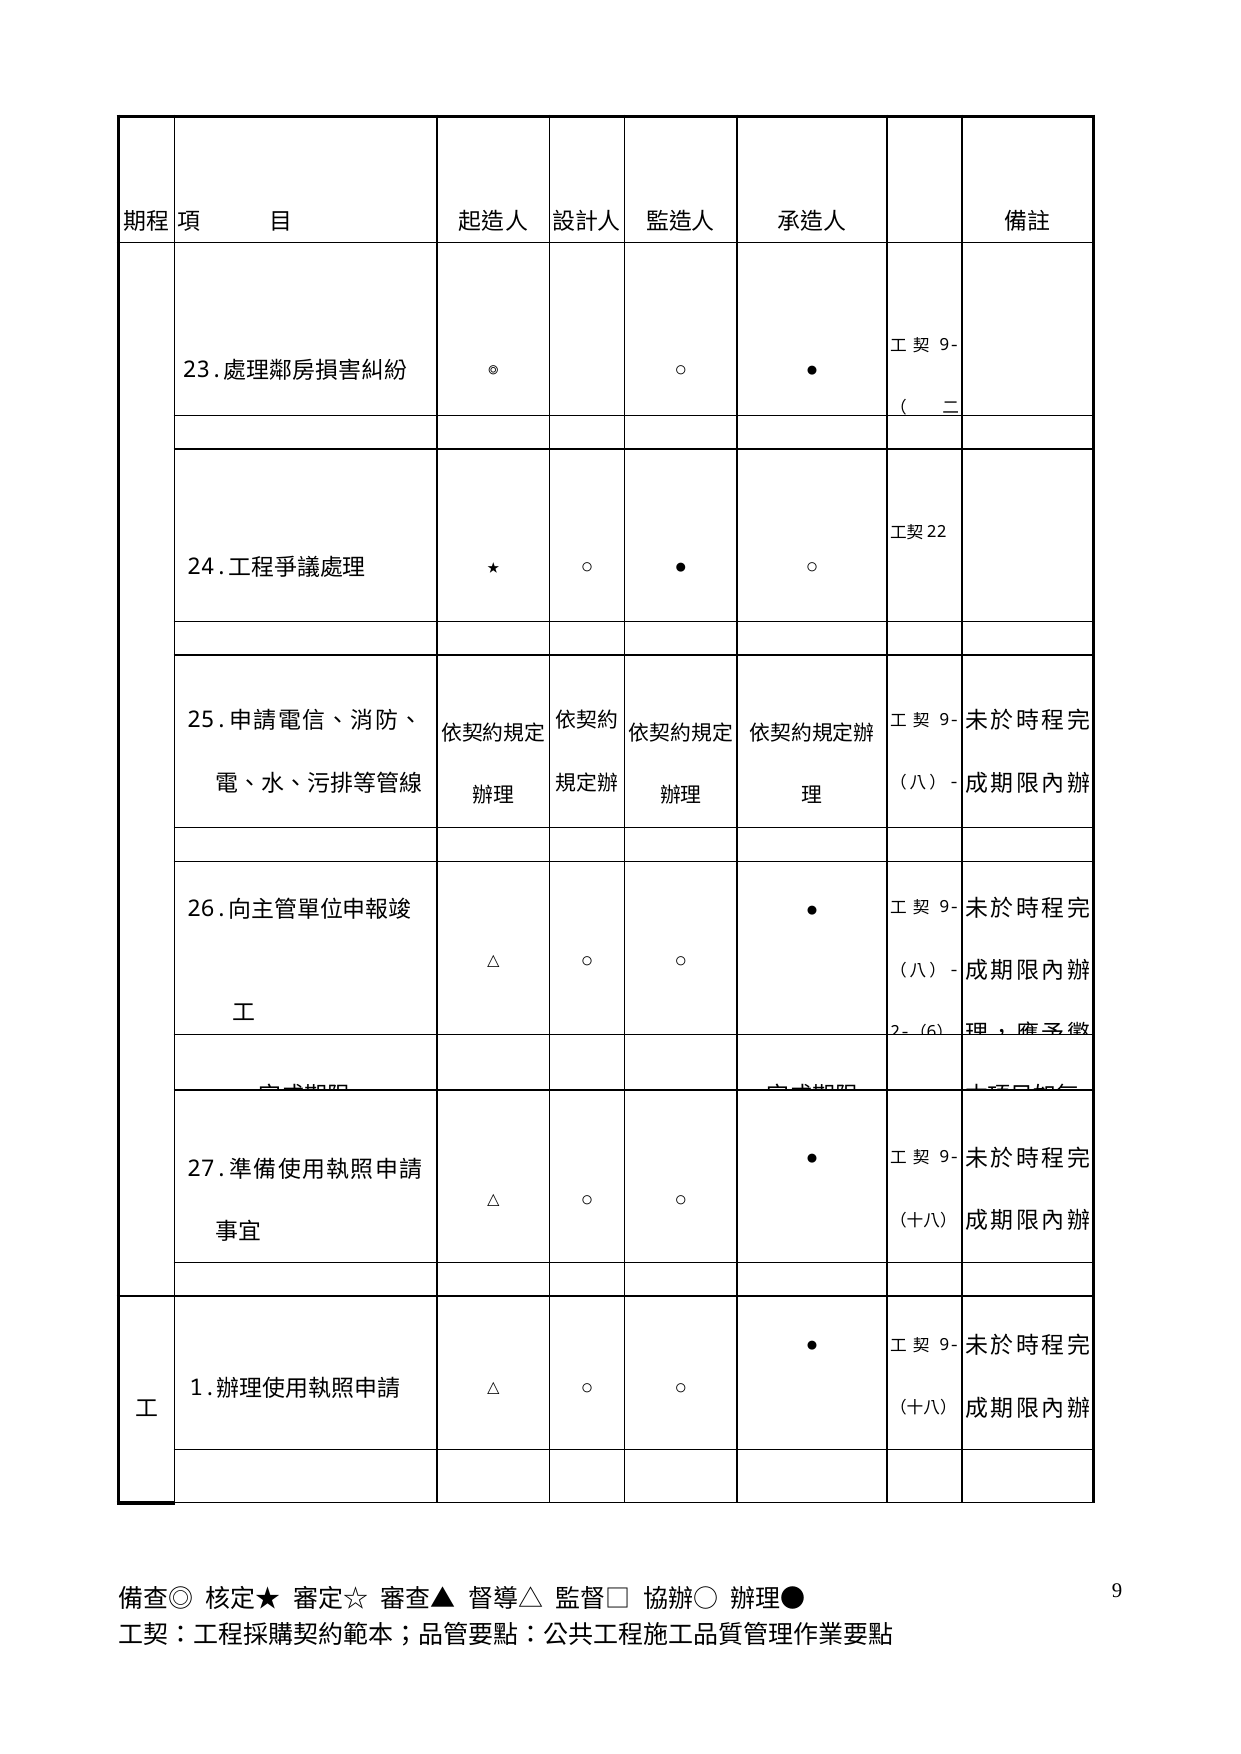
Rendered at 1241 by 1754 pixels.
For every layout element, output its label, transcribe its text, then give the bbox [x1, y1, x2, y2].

table_cell ● [738, 243, 886, 415]
table_cell 未於時程完成期限內辦理，應予懲罰，懲罰標準由機關自行訂定。 [963, 1297, 1092, 1449]
table_header 監造人 [625, 118, 736, 242]
table_header 起造人 （業主） [438, 118, 549, 242]
table_cell 26.向主管單位申報竣 工 [175, 862, 436, 1033]
table_cell ○ [625, 1091, 736, 1262]
table_cell [888, 622, 961, 654]
table_cell [738, 622, 886, 654]
table_cell [888, 416, 961, 448]
table_cell [625, 1263, 736, 1295]
table_cell 完成期限 [550, 828, 624, 861]
table_cell 工 [120, 1297, 174, 1501]
table_cell [438, 1450, 549, 1501]
table_cell [550, 1450, 624, 1501]
table_cell [963, 1263, 1092, 1295]
table_cell 完成期限 [625, 828, 736, 861]
table_cell 未於時程完成期限內辦理，應予懲罰，懲罰標準由機關自行訂定。 [963, 1091, 1092, 1262]
table_cell [550, 1263, 624, 1295]
table_cell ◎ [438, 243, 549, 415]
table_cell 完成期限 [738, 828, 886, 861]
table_cell 本項目如無 ，可免報。 [963, 1035, 1092, 1089]
table_cell [963, 450, 1092, 621]
table_cell 依契約規定辦理 [550, 656, 624, 827]
table_cell ● [738, 1297, 886, 1449]
table_cell [888, 1450, 961, 1501]
table_cell [738, 416, 886, 448]
table_header 期程 [120, 118, 174, 242]
table_header 承造人 （承攬廠商） [738, 118, 886, 242]
table_cell [888, 1263, 961, 1295]
table_header 項 目 [175, 118, 436, 242]
table_cell [625, 1450, 736, 1501]
table_cell [550, 243, 624, 415]
table_cell 完成期限 [175, 416, 436, 448]
table_cell [963, 828, 1092, 861]
table_cell [963, 622, 1092, 654]
table_cell [438, 416, 549, 448]
table_cell 23.處理鄰房損害糾紛 [175, 243, 436, 415]
table_cell 工契9-（八）-2-（16） [888, 656, 961, 827]
table_cell [438, 1263, 549, 1295]
table_cell 1.辦理使用執照申請 [175, 1297, 436, 1449]
table_cell ○ [625, 1297, 736, 1449]
table_cell 24.工程爭議處理 [175, 450, 436, 621]
table_cell 完成期限 [175, 828, 436, 861]
table_cell 完成期限 [438, 828, 549, 861]
table_cell [625, 622, 736, 654]
table_cell [550, 416, 624, 448]
table_cell [438, 1035, 549, 1089]
table_cell [963, 243, 1092, 415]
table_cell [550, 1035, 624, 1089]
table_cell 工契9-（八）-2-（6） [888, 862, 961, 1033]
table_cell ○ [550, 1297, 624, 1449]
table_cell △ [438, 1297, 549, 1449]
table_cell 工契9-（十八） [888, 1091, 961, 1262]
table_cell [888, 1035, 961, 1089]
table_cell 完成期限 [738, 1263, 886, 1295]
table_cell △ [438, 1091, 549, 1262]
table_cell 完成期限 [175, 622, 436, 654]
table_cell 未於時程完成期限內辦理，應予懲罰，懲罰標準由機關自行訂定。 [963, 656, 1092, 827]
table_cell [120, 243, 174, 1295]
table_cell ★ [438, 450, 549, 621]
table_cell 完成期限 [738, 1035, 886, 1089]
table_cell 依契約規定辦理 [738, 656, 886, 827]
table_cell 完成期限 [175, 1263, 436, 1295]
table_cell △ [438, 862, 549, 1033]
table_header 設計人 [550, 118, 624, 242]
table_cell 工契22 [888, 450, 961, 621]
table_header 備註 [963, 118, 1092, 242]
table_cell 工契9-（十八） [888, 1297, 961, 1449]
table_cell ● [738, 1091, 886, 1262]
table_cell 完成期限 [175, 1450, 436, 1501]
table_cell [888, 828, 961, 861]
table_cell 未於時程完成期限內辦理，應予懲罰，懲罰標準由機關自行訂定。 [963, 862, 1092, 1033]
table_cell ○ [738, 450, 886, 621]
table_cell [550, 622, 624, 654]
table_cell ● [738, 862, 886, 1033]
table_cell ● [625, 450, 736, 621]
table_cell 完成期限 [175, 1035, 436, 1089]
table_cell [438, 622, 549, 654]
table_cell 25.申請電信、消防、電、水、污排等管線埋設事宜 [175, 656, 436, 827]
table_cell ○ [625, 243, 736, 415]
table_cell [625, 416, 736, 448]
table_cell 27.準備使用執照申請事宜 [175, 1091, 436, 1262]
table_cell ○ [625, 862, 736, 1033]
table_cell 本項目如無 ，可免報。 [963, 1450, 1092, 1501]
table_cell ○ [550, 862, 624, 1033]
table_cell ○ [550, 1091, 624, 1262]
table_header 依據 [888, 118, 961, 242]
table_cell ○ [550, 450, 624, 621]
table_cell 依契約規定辦理 [625, 656, 736, 827]
table_cell 工契9-（二十）、工契9-（三十）、工契18-（五）、18-（八） [888, 243, 961, 415]
table_cell 依契約規定辦理 [438, 656, 549, 827]
table_cell 完成期限 [738, 1450, 886, 1501]
table_cell [625, 1035, 736, 1089]
table_cell [963, 416, 1092, 448]
